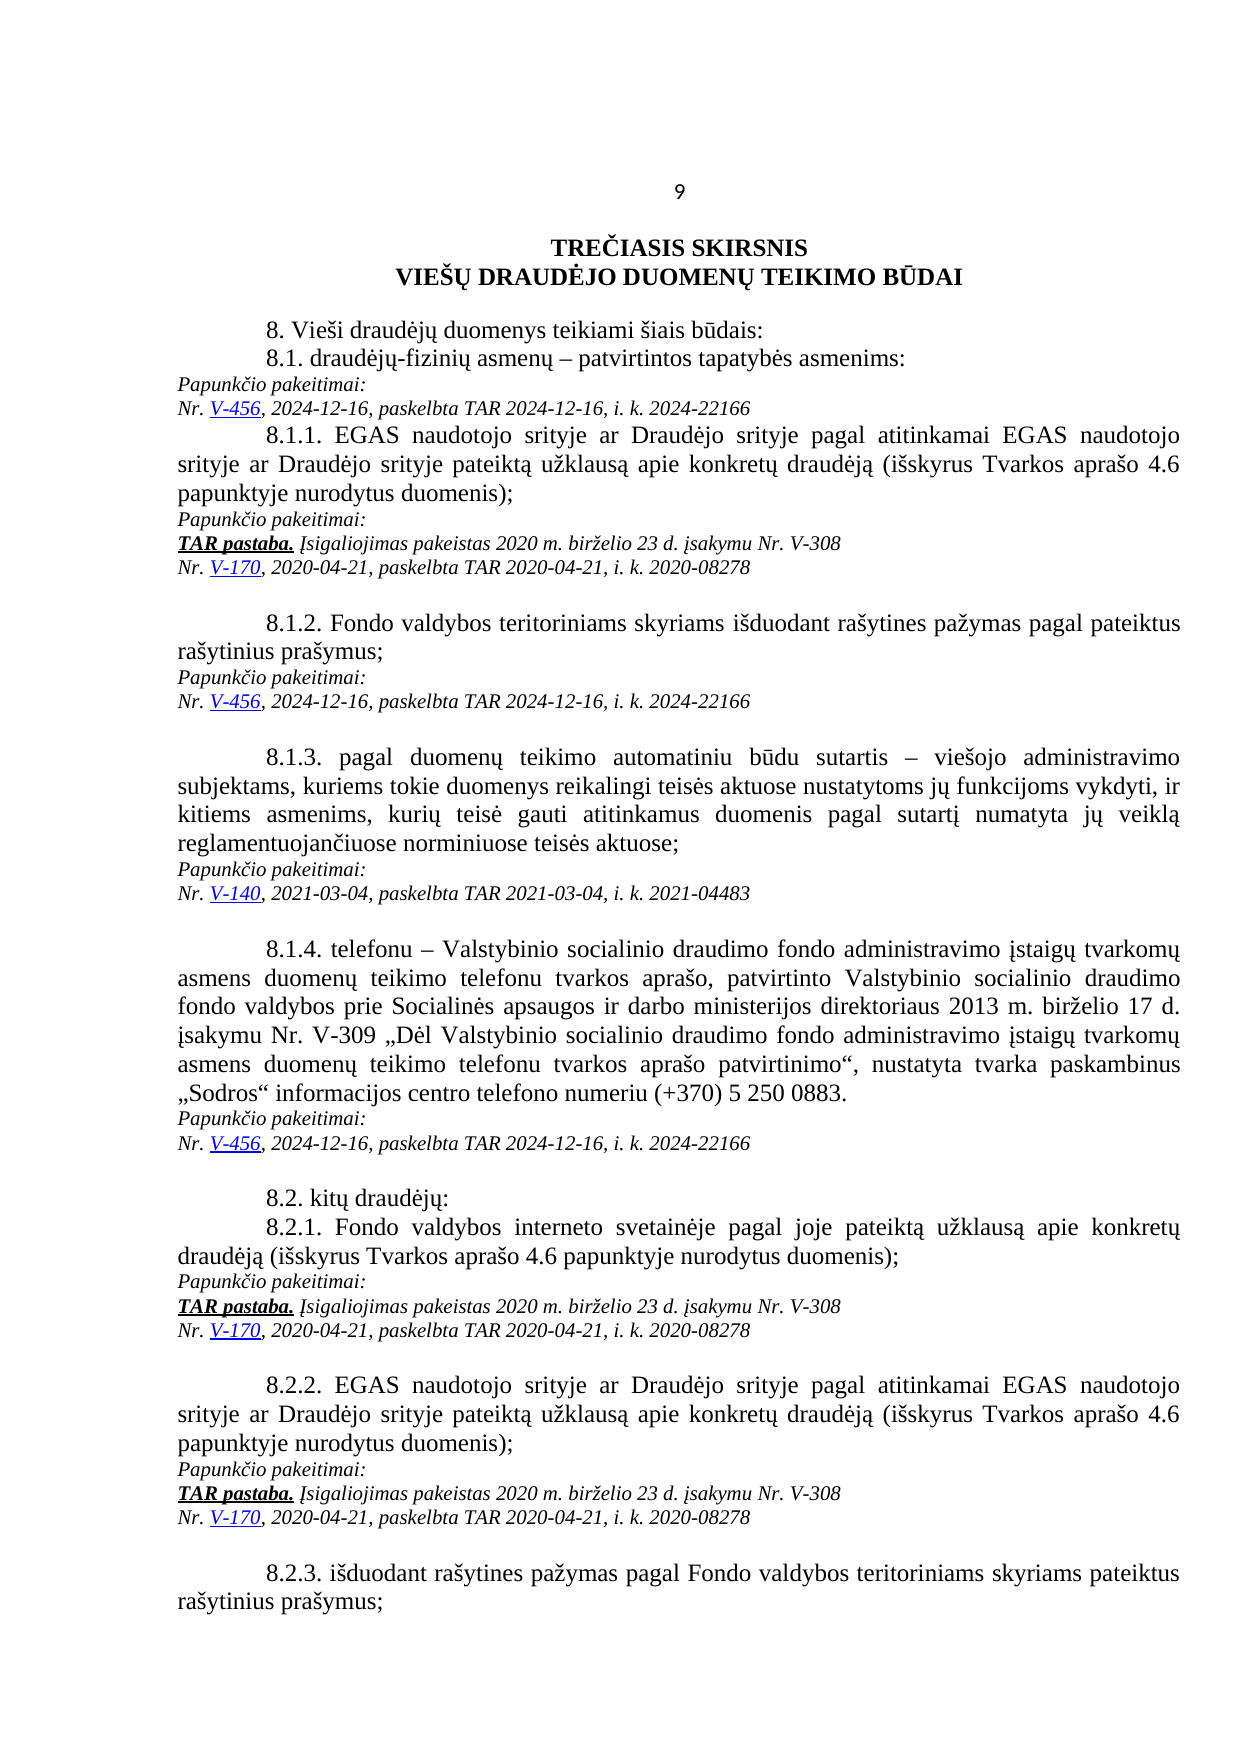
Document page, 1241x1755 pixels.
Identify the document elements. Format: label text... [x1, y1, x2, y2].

text 8. Vieši draudėjų duomenys teikiami šiais būdais: [177, 315, 1181, 343]
text TAR pastaba. Įsigaliojimas pakeistas 2020 m. birželio 23 d. įsakymu Nr. V-308 [177, 1481, 1181, 1505]
text Papunkčio pakeitimai: [177, 507, 1181, 531]
text Papunkčio pakeitimai: [177, 372, 1181, 396]
text TAR pastaba. Įsigaliojimas pakeistas 2020 m. birželio 23 d. įsakymu Nr. V-308 [177, 1293, 1181, 1318]
text TAR pastaba. Įsigaliojimas pakeistas 2020 m. birželio 23 d. įsakymu Nr. V-308 [177, 531, 1181, 555]
text Viešų draudėjo duomenų teikimo būdai [177, 262, 1181, 291]
text Nr. V-170, 2020-04-21, paskelbta TAR 2020-04-21, i. k. 2020-08278 [177, 1505, 1181, 1529]
text Nr. V-456, 2024-12-16, paskelbta TAR 2024-12-16, i. k. 2024-22166 [177, 689, 1181, 713]
text Papunkčio pakeitimai: [177, 1457, 1181, 1481]
text 8.2. kitų draudėjų: [177, 1183, 1181, 1212]
text Nr. V-140, 2021-03-04, paskelbta TAR 2021-03-04, i. k. 2021-04483 [177, 881, 1181, 905]
text Papunkčio pakeitimai: [177, 857, 1181, 881]
text 8.1.2. Fondo valdybos teritoriniams skyriams išduodant rašytines pažymas pagal pateiktus rašytinius prašymus; [177, 608, 1181, 665]
text 8.1.3. pagal duomenų teikimo automatiniu būdu sutartis – viešojo administravimo subjektams, kuriems tokie duomenys reikalingi teisės aktuose nustatytoms jų funkcijoms vykdyti, ir kitiems asmenims, kurių teisė gauti atitinkamus duomenis pagal sutartį numatyta jų veiklą reglamentuojančiuose norminiuose teisės aktuose; [177, 742, 1181, 857]
text Papunkčio pakeitimai: [177, 1269, 1181, 1293]
text Papunkčio pakeitimai: [177, 1106, 1181, 1130]
text 8.2.1. Fondo valdybos interneto svetainėje pagal joje pateiktą užklausą apie konkretų draudėją (išskyrus Tvarkos aprašo 4.6 papunktyje nurodytus duomenis); [177, 1212, 1181, 1269]
text Nr. V-170, 2020-04-21, paskelbta TAR 2020-04-21, i. k. 2020-08278 [177, 555, 1181, 579]
text 8.1.1. EGAS naudotojo srityje ar Draudėjo srityje pagal atitinkamai EGAS naudotojo srityje ar Draudėjo srityje pateiktą užklausą apie konkretų draudėją (išskyrus Tvarkos aprašo 4.6 papunktyje nurodytus duomenis); [177, 420, 1181, 507]
text Nr. V-170, 2020-04-21, paskelbta TAR 2020-04-21, i. k. 2020-08278 [177, 1318, 1181, 1342]
text trečiasis skirsnis [177, 233, 1181, 262]
text 8.1. draudėjų-fizinių asmenų – patvirtintos tapatybės asmenims: [177, 343, 1181, 372]
text Nr. V-456, 2024-12-16, paskelbta TAR 2024-12-16, i. k. 2024-22166 [177, 1130, 1181, 1154]
text 8.1.4. telefonu – Valstybinio socialinio draudimo fondo administravimo įstaigų tvarkomų asmens duomenų teikimo telefonu tvarkos aprašo, patvirtinto Valstybinio socialinio draudimo fondo valdybos prie Socialinės apsaugos ir darbo ministerijos direktoriaus 2013 m. birželio 17 d. įsakymu Nr. V-309 „Dėl Valstybinio socialinio draudimo fondo administravimo įstaigų tvarkomų asmens duomenų teikimo telefonu tvarkos aprašo patvirtinimo“, nustatyta tvarka paskambinus „Sodros“ informacijos centro telefono numeriu (+370) 5 250 0883. [177, 934, 1181, 1106]
text Papunkčio pakeitimai: [177, 665, 1181, 689]
text 8.2.3. išduodant rašytines pažymas pagal Fondo valdybos teritoriniams skyriams pateiktus rašytinius prašymus; [177, 1558, 1181, 1615]
text Nr. V-456, 2024-12-16, paskelbta TAR 2024-12-16, i. k. 2024-22166 [177, 396, 1181, 420]
text 8.2.2. EGAS naudotojo srityje ar Draudėjo srityje pagal atitinkamai EGAS naudotojo srityje ar Draudėjo srityje pateiktą užklausą apie konkretų draudėją (išskyrus Tvarkos aprašo 4.6 papunktyje nurodytus duomenis); [177, 1370, 1181, 1457]
